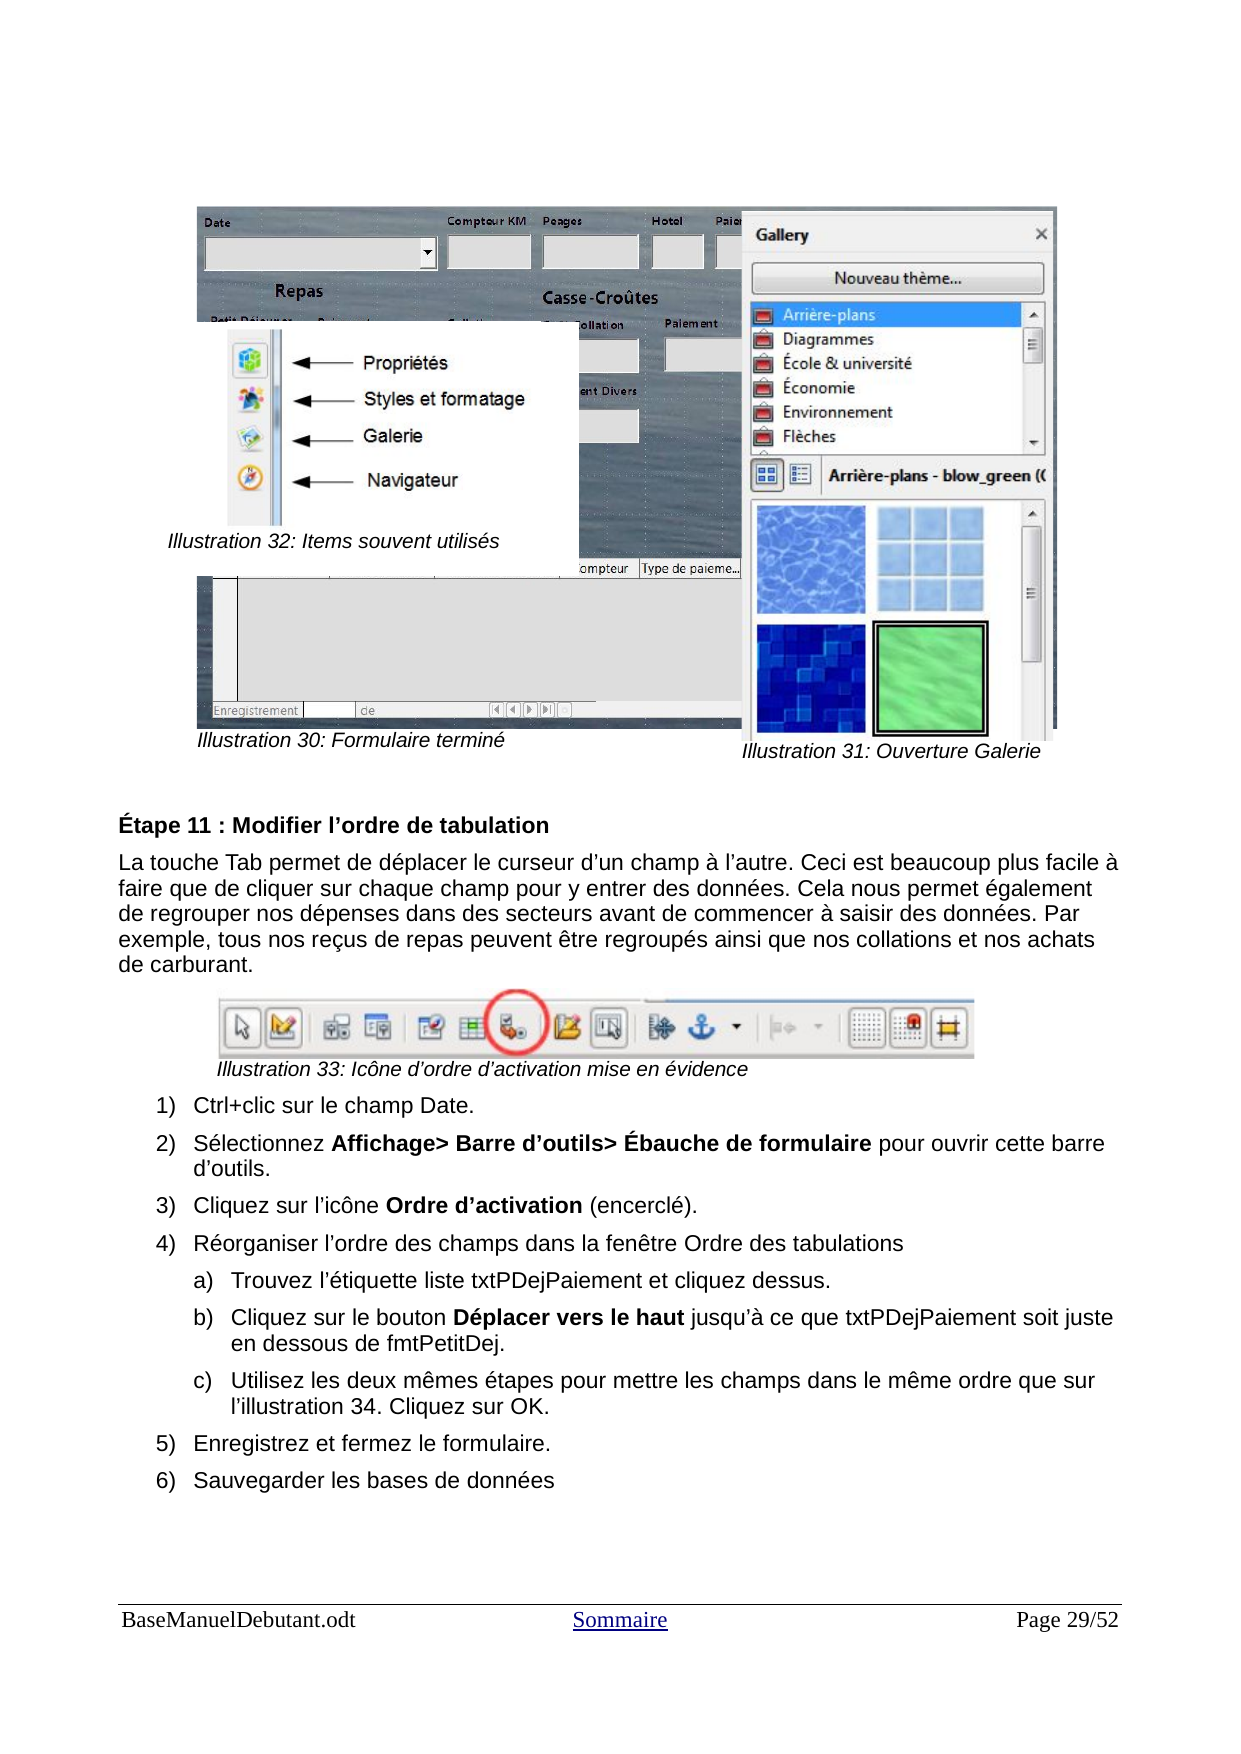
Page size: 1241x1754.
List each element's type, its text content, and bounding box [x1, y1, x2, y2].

text Illustration 32: Items souvent utilisés [167, 322, 579, 553]
list Ctrl+clic sur le champ Date. [156, 977, 1122, 1119]
list Illustration 33: Icône d’ordre d’activation mise en évidence [216, 1059, 974, 1081]
list Trouvez l’étiquette liste txtPDejPaiement et cliquez dessus. [193, 1268, 1122, 1293]
list Utilisez les deux mêmes étapes pour mettre les champs dans le même ordre que sur l’illustration 34. Cliquez sur OK. [193, 1368, 1122, 1419]
text Illustration 30: Formulaire terminé [197, 729, 742, 752]
list Enregistrez et fermez le formulaire. [156, 1431, 1122, 1456]
list Cliquez sur le bouton Déplacer vers le haut jusqu’à ce que txtPDejPaiement soit juste en dessous de fmtPetitDej. [193, 1305, 1122, 1356]
picture [196, 206, 1058, 741]
list Sélectionnez Affichage> Barre d’outils> Ébauche de formulaire pour ouvrir cette barre d’outils. [156, 1130, 1122, 1181]
text Illustration 31: Ouverture Galerie [742, 741, 1053, 763]
picture [216, 988, 975, 1059]
list Réorganiser l’ordre des champs dans la fenêtre Ordre des tabulations [156, 1231, 1122, 1256]
list Cliquez sur l’icône Ordre d’activation (encerclé). [156, 1193, 1122, 1219]
text Étape 11 : Modifier l’ordre de tabulation [118, 812, 1122, 838]
list Sauvegarder les bases de données [156, 1468, 1122, 1493]
text La touche Tab permet de déplacer le curseur d’un champ à l’autre. Ceci est beaucoup plus facile à faire que de cliquer sur chaque champ pour y entrer des données. Cela nous permet également de regrouper nos dépenses dans des secteurs avant de commencer à saisir des données. Par exemple, tous nos reçus de repas peuvent être regroupés ainsi que nos collations et nos achats de carburant. [118, 850, 1122, 977]
